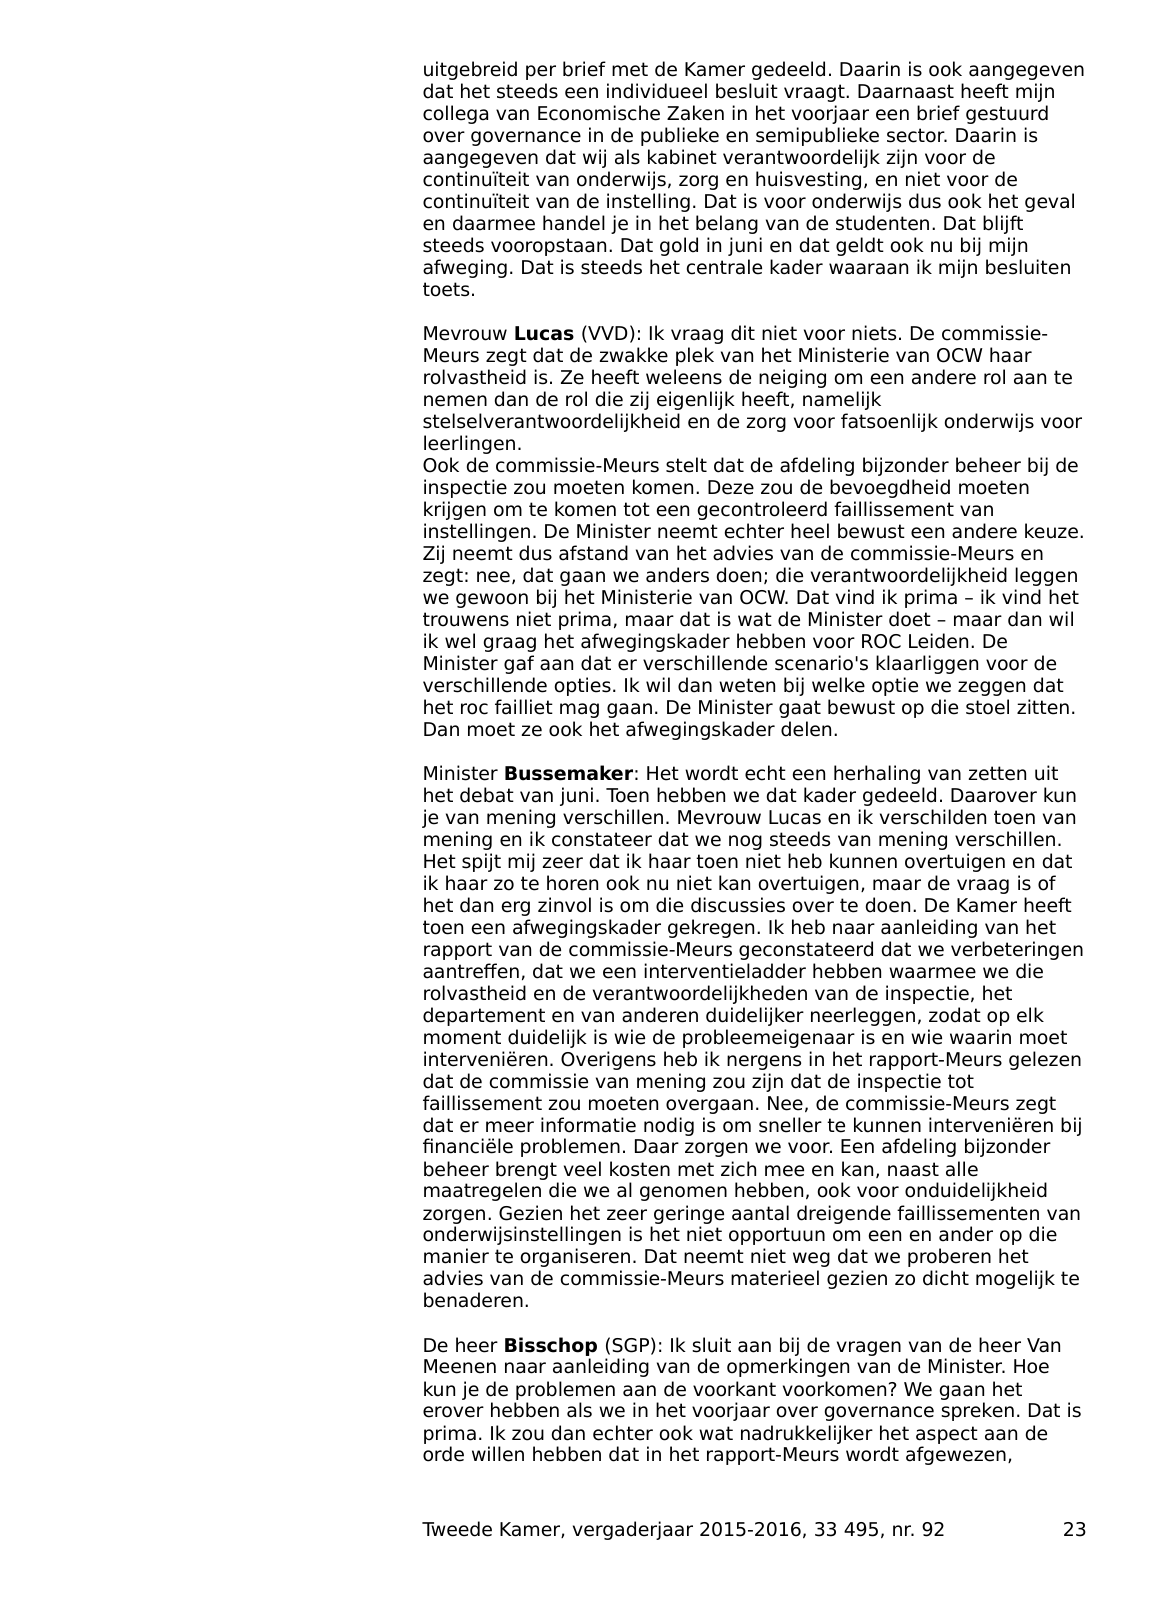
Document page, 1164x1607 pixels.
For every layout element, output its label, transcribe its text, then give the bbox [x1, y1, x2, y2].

text Ook de commissie-Meurs stelt dat de afdeling bijzonder beheer bij de inspectie zou moeten komen. Deze zou de bevoegdheid moeten krijgen om te komen tot een gecontroleerd faillissement van instellingen. De Minister neemt echter heel bewust een andere keuze. Zij neemt dus afstand van het advies van de commissie-Meurs en zegt: nee, dat gaan we anders doen; die verantwoordelijkheid leggen we gewoon bij het Ministerie van OCW. Dat vind ik prima – ik vind het trouwens niet prima, maar dat is wat de Minister doet – maar dan wil ik wel graag het afwegingskader hebben voor ROC Leiden. De Minister gaf aan dat er verschillende scenario's klaarliggen voor de verschillende opties. Ik wil dan weten bij welke optie we zeggen dat het roc failliet mag gaan. De Minister gaat bewust op die stoel zitten. Dan moet ze ook het afwegingskader delen. [422, 455, 1087, 741]
text De heer Bisschop (SGP): Ik sluit aan bij de vragen van de heer Van Meenen naar aanleiding van de opmerkingen van de Minister. Hoe kun je de problemen aan de voorkant voorkomen? We gaan het erover hebben als we in het voorjaar over governance spreken. Dat is prima. Ik zou dan echter ook wat nadrukkelijker het aspect aan de orde willen hebben dat in het rapport-Meurs wordt afgewezen, [422, 1334, 1087, 1466]
text uitgebreid per brief met de Kamer gedeeld. Daarin is ook aangegeven dat het steeds een individueel besluit vraagt. Daarnaast heeft mijn collega van Economische Zaken in het voorjaar een brief gestuurd over governance in de publieke en semipublieke sector. Daarin is aangegeven dat wij als kabinet verantwoordelijk zijn voor de continuïteit van onderwijs, zorg en huisvesting, en niet voor de continuïteit van de instelling. Dat is voor onderwijs dus ook het geval en daarmee handel je in het belang van de studenten. Dat blijft steeds vooropstaan. Dat gold in juni en dat geldt ook nu bij mijn afweging. Dat is steeds het centrale kader waaraan ik mijn besluiten toets. [422, 59, 1087, 301]
text Minister Bussemaker: Het wordt echt een herhaling van zetten uit het debat van juni. Toen hebben we dat kader gedeeld. Daarover kun je van mening verschillen. Mevrouw Lucas en ik verschilden toen van mening en ik constateer dat we nog steeds van mening verschillen. Het spijt mij zeer dat ik haar toen niet heb kunnen overtuigen en dat ik haar zo te horen ook nu niet kan overtuigen, maar de vraag is of het dan erg zinvol is om die discussies over te doen. De Kamer heeft toen een afwegingskader gekregen. Ik heb naar aanleiding van het rapport van de commissie-Meurs geconstateerd dat we verbeteringen aantreffen, dat we een interventieladder hebben waarmee we die rolvastheid en de verantwoordelijkheden van de inspectie, het departement en van anderen duidelijker neerleggen, zodat op elk moment duidelijk is wie de probleemeigenaar is en wie waarin moet interveniëren. Overigens heb ik nergens in het rapport-Meurs gelezen dat de commissie van mening zou zijn dat de inspectie tot faillissement zou moeten overgaan. Nee, de commissie-Meurs zegt dat er meer informatie nodig is om sneller te kunnen interveniëren bij financiële problemen. Daar zorgen we voor. Een afdeling bijzonder beheer brengt veel kosten met zich mee en kan, naast alle maatregelen die we al genomen hebben, ook voor onduidelijkheid zorgen. Gezien het zeer geringe aantal dreigende faillissementen van onderwijsinstellingen is het niet opportuun om een en ander op die manier te organiseren. Dat neemt niet weg dat we proberen het advies van de commissie-Meurs materieel gezien zo dicht mogelijk te benaderen. [422, 763, 1087, 1312]
text Mevrouw Lucas (VVD): Ik vraag dit niet voor niets. De commissie-Meurs zegt dat de zwakke plek van het Ministerie van OCW haar rolvastheid is. Ze heeft weleens de neiging om een andere rol aan te nemen dan de rol die zij eigenlijk heeft, namelijk stelselverantwoordelijkheid en de zorg voor fatsoenlijk onderwijs voor leerlingen. [422, 323, 1087, 455]
